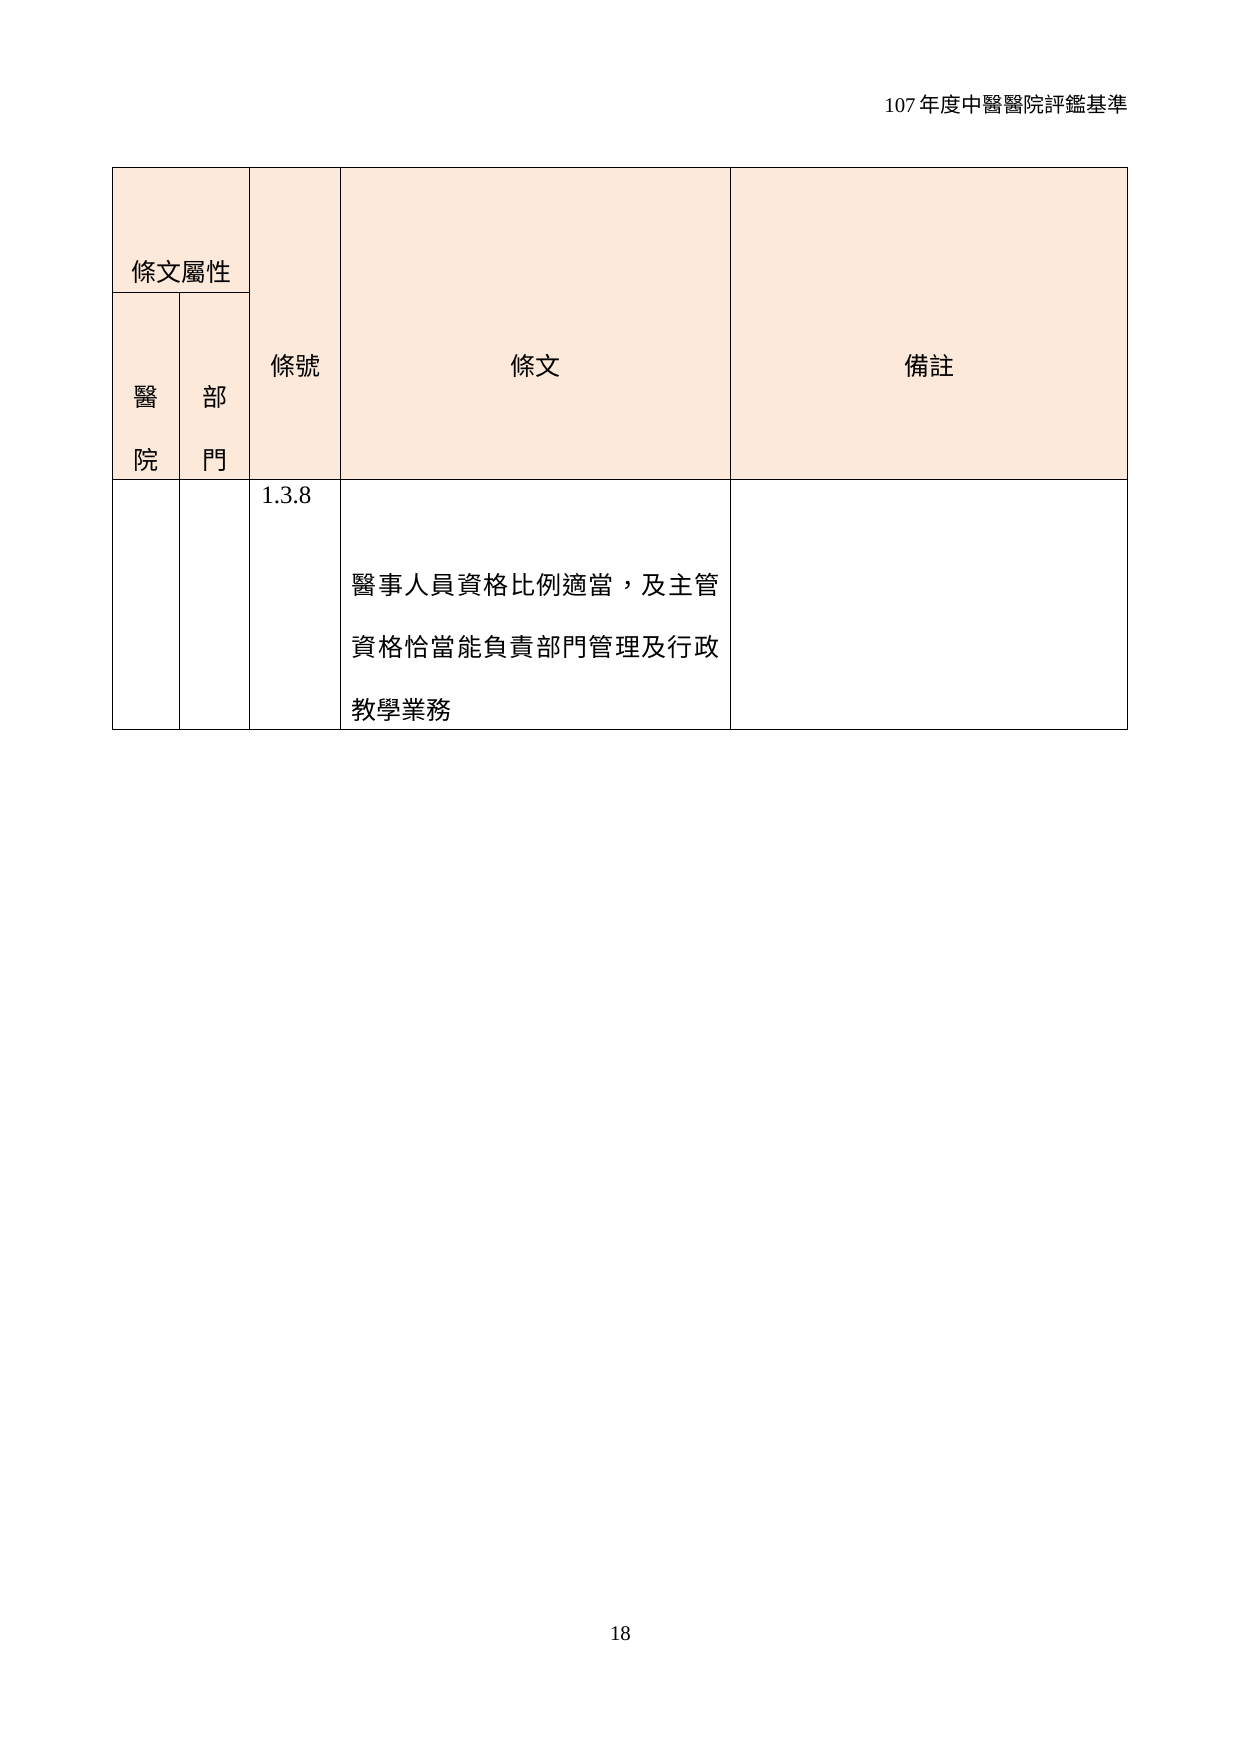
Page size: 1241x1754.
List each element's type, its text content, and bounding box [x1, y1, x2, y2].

table_header 備註 [731, 168, 1127, 479]
table_cell 1.3.8 [250, 480, 340, 729]
table_header 條文 [341, 168, 730, 479]
table_cell 醫事人員資格比例適當，及主管資格恰當能負責部門管理及行政教學業務 [341, 480, 730, 729]
table_header 條文屬性 [113, 168, 249, 292]
table_cell [113, 480, 179, 729]
table_header 條號 [250, 168, 340, 479]
table_cell 醫院 [113, 293, 179, 479]
table_cell 部門 [180, 293, 249, 479]
table_cell [731, 480, 1127, 729]
table_cell [180, 480, 249, 729]
